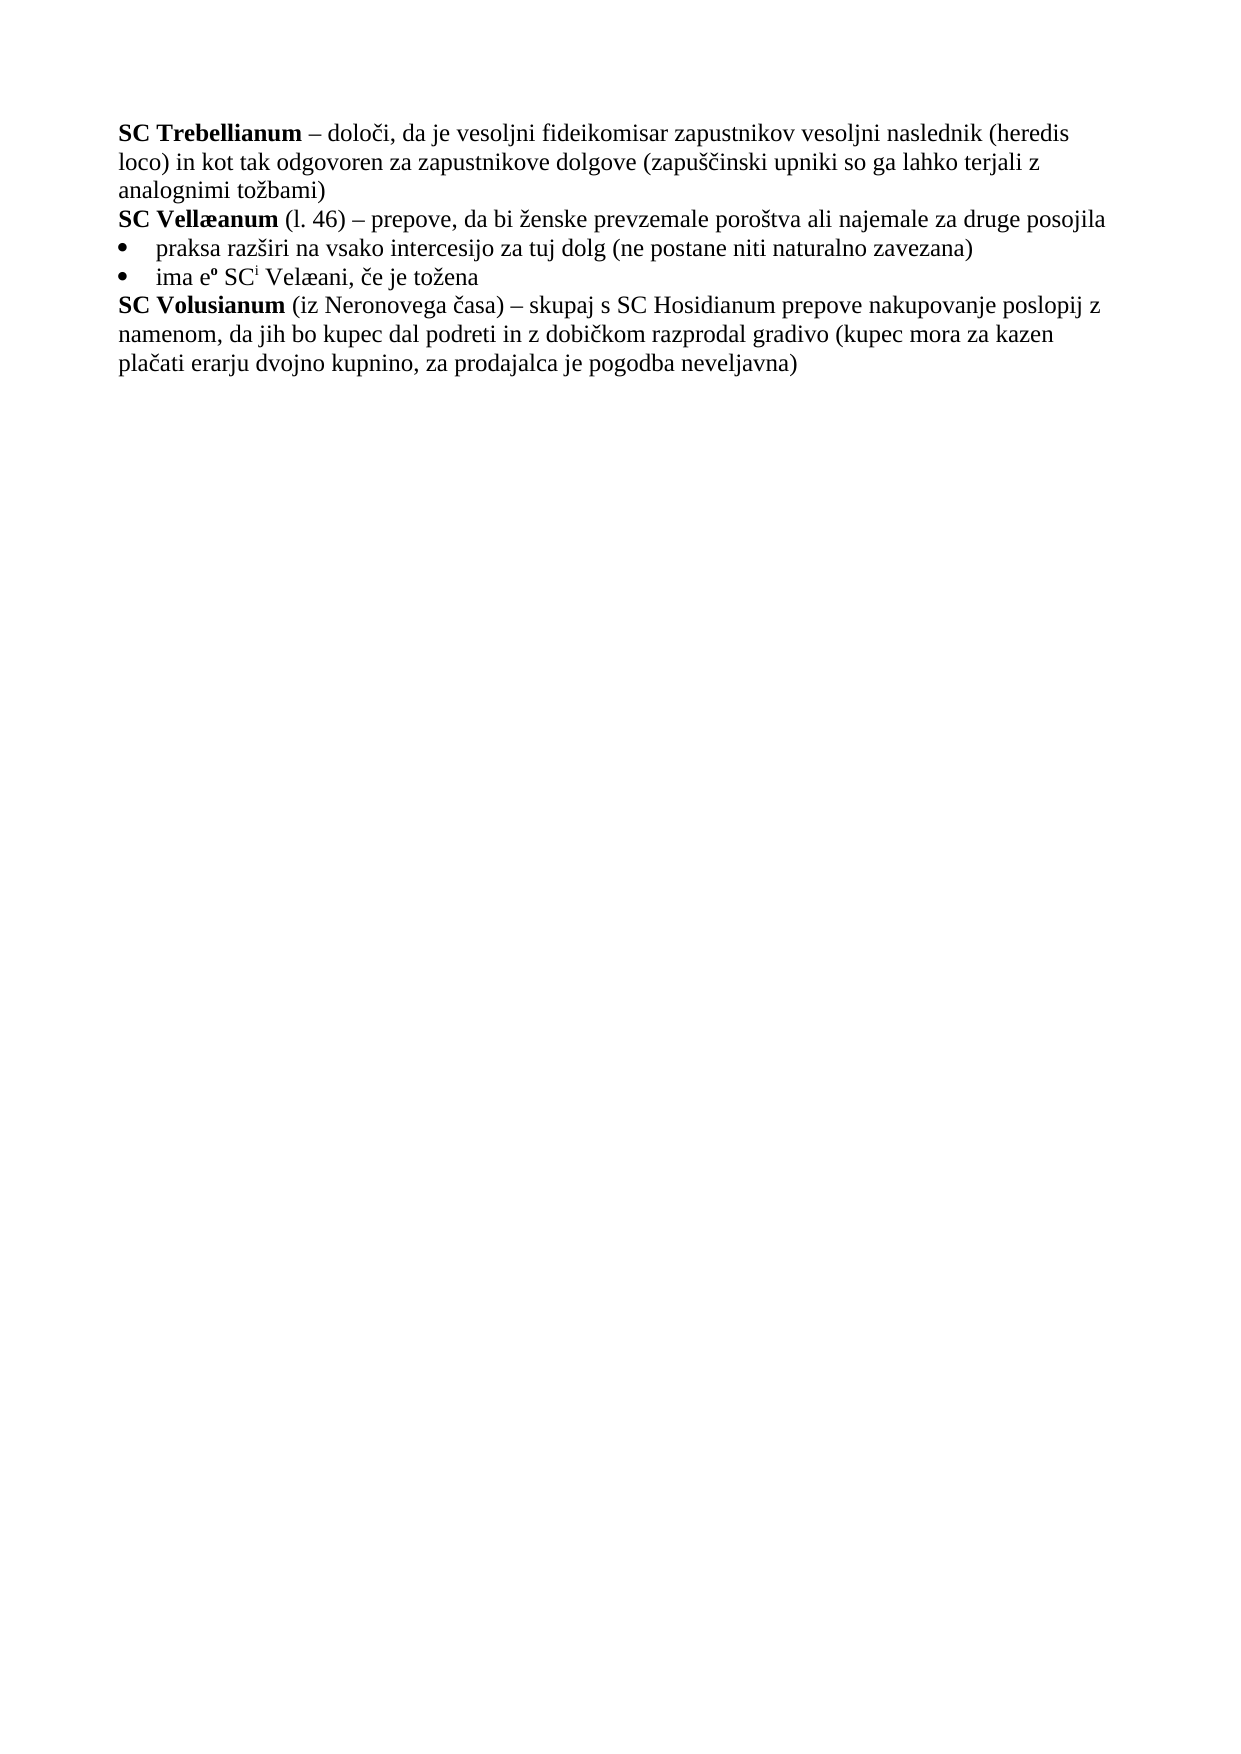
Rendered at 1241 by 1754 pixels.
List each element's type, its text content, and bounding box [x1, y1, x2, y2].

text SC Volusianum (iz Neronovega časa) – skupaj s SC Hosidianum prepove nakupovanje poslopij z namenom, da jih bo kupec dal podreti in z dobičkom razprodal gradivo (kupec mora za kazen plačati erarju dvojno kupnino, za prodajalca je pogodba neveljavna) [118, 291, 1122, 377]
text SC Vellæanum (l. 46) – prepove, da bi ženske prevzemale poroštva ali najemale za druge posojila [118, 204, 1122, 233]
list ima eo SCi Velæani, če je tožena [118, 262, 1122, 291]
text SC Trebellianum – določi, da je vesoljni fideikomisar zapustnikov vesoljni naslednik (heredis loco) in kot tak odgovoren za zapustnikove dolgove (zapuščinski upniki so ga lahko terjali z analognimi tožbami) [118, 118, 1122, 204]
list praksa razširi na vsako intercesijo za tuj dolg (ne postane niti naturalno zavezana) [118, 233, 1122, 262]
